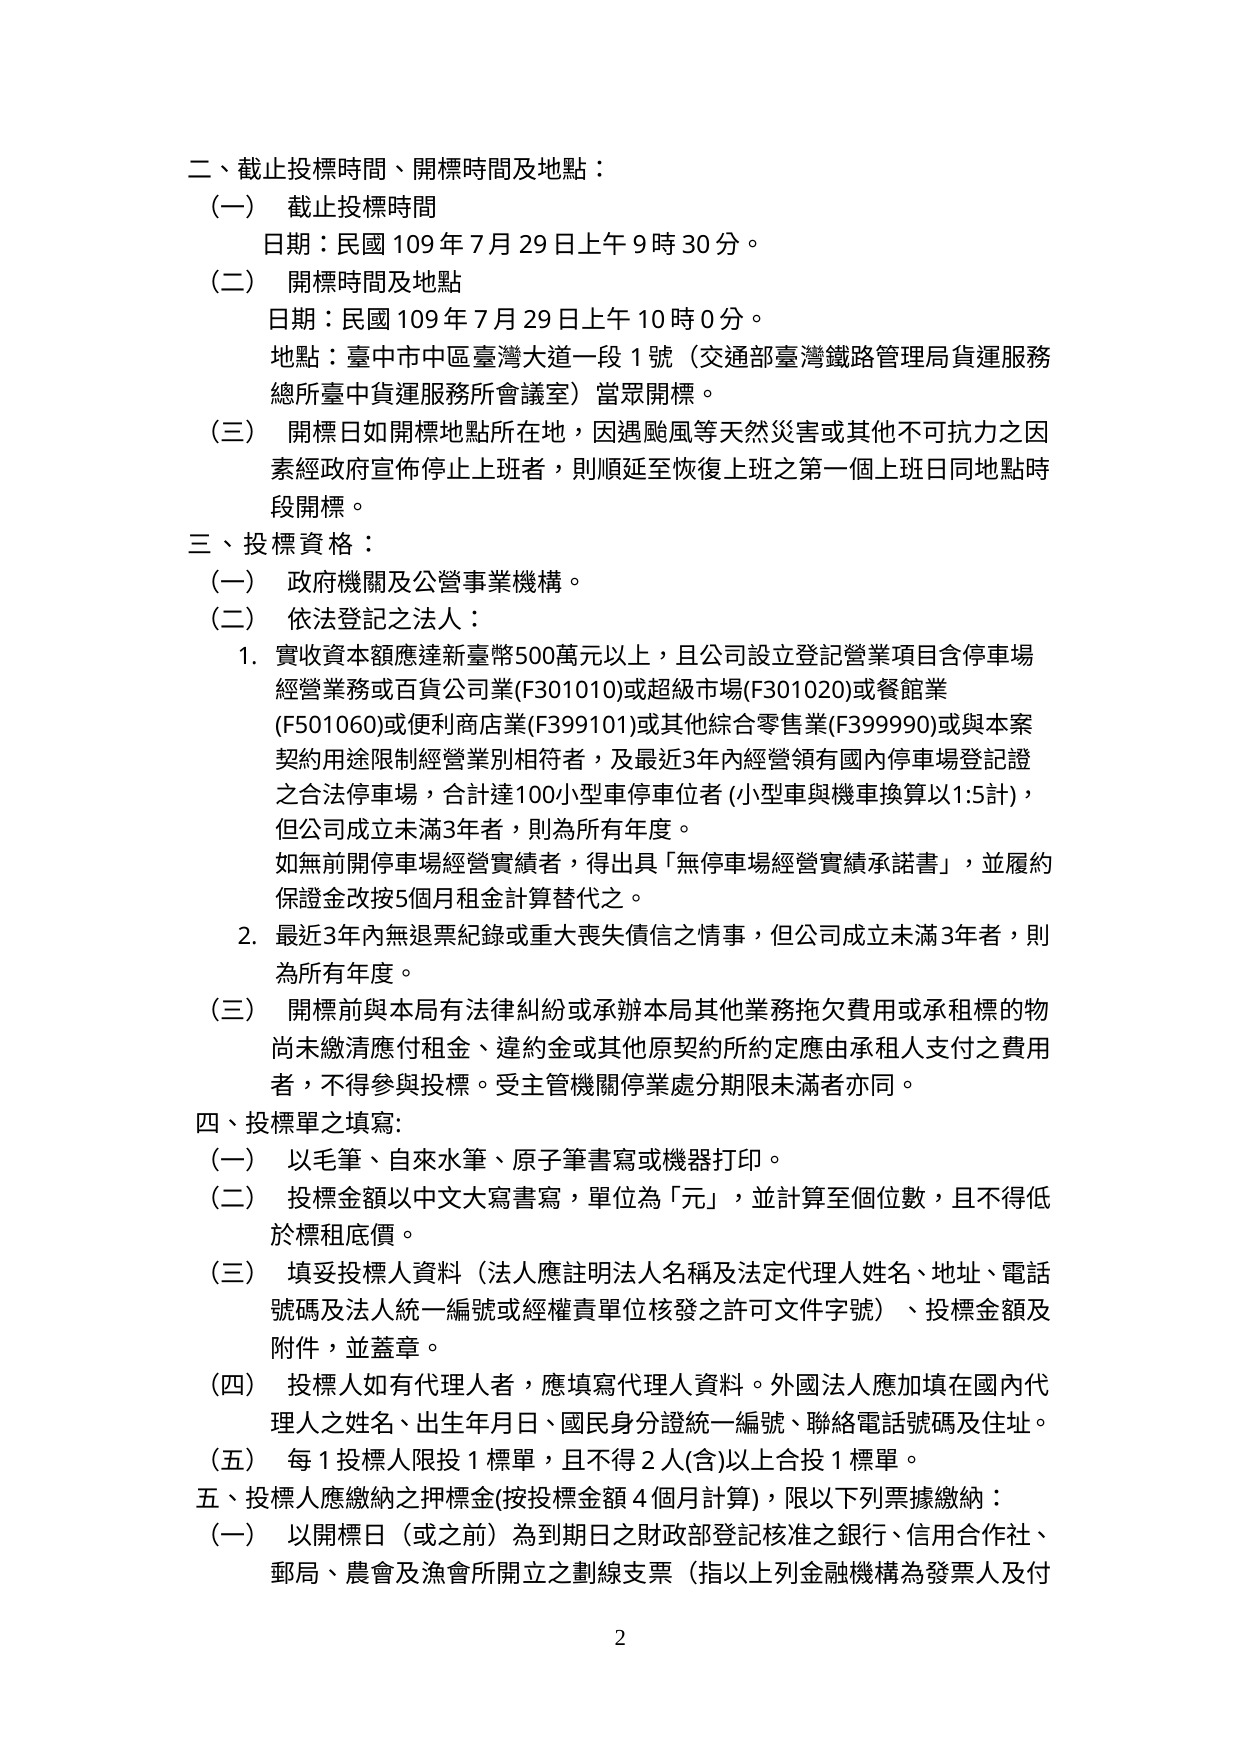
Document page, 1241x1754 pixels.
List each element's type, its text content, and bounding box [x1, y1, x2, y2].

list 最近3年內無退票紀錄或重大喪失債信之情事，但公司成立未滿3年者，則為所有年度。 [237, 914, 1051, 989]
text 四、投標單之填寫: [195, 1102, 1053, 1139]
text 五、投標人應繳納之押標金(按投標金額4個月計算)，限以下列票據繳納： [195, 1477, 1053, 1514]
list 填妥投標人資料（法人應註明法人名稱及法定代理人姓名、地址、電話號碼及法人統一編號或經權責單位核發之許可文件字號）、投標金額及附件，並蓋章。 [195, 1252, 1051, 1364]
list 投標人如有代理人者，應填寫代理人資料。外國法人應加填在國內代理人之姓名、出生年月日、國民身分證統一編號、聯絡電話號碼及住址。 [195, 1364, 1051, 1439]
list 以開標日（或之前）為到期日之財政部登記核准之銀行、信用合作社、郵局、農會及漁會所開立之劃線支票（指以上列金融機構為發票人及付款人之劃線支票）或保付支票。 [195, 1514, 1051, 1589]
text 如無前開停車場經營實績者，得出具「無停車場經營實績承諾書」，並履約保證金改按5個月租金計算替代之。 [275, 845, 1053, 914]
text 二、截止投標時間、開標時間及地點： [187, 150, 1053, 186]
list 開標前與本局有法律糾紛或承辦本局其他業務拖欠費用或承租標的物尚未繳清應付租金、違約金或其他原契約所約定應由承租人支付之費用者，不得參與投標。受主管機關停業處分期限未滿者亦同。 [195, 989, 1051, 1102]
list 依法登記之法人： [195, 599, 1051, 636]
text 地點：臺中市中區臺灣大道一段1號（交通部臺灣鐵路管理局貨運服務總所臺中貨運服務所會議室）當眾開標。 [270, 336, 1053, 411]
list 實收資本額應達新臺幣500萬元以上，且公司設立登記營業項目含停車場經營業務或百貨公司業(F301010)或超級市場(F301020)或餐館業(F501060)或便利商店業(F399101)或其他綜合零售業(F399990)或與本案契約用途限制經營業別相符者，及最近3年內經營領有國內停車場登記證之合法停車場，合計達100小型車停車位者 (小型車與機車換算以1:5計)，但公司成立未滿3年者，則為所有年度。 [237, 636, 1053, 845]
list 每1投標人限投1標單，且不得2人(含)以上合投1標單。 [195, 1439, 1051, 1477]
list 投標金額以中文大寫書寫，單位為「元」，並計算至個位數，且不得低於標租底價。 [195, 1177, 1051, 1252]
list 截止投標時間 [195, 186, 1051, 224]
list 政府機關及公營事業機構。 [195, 561, 1051, 599]
text 日期：民國109年7月29日上午9時30分。 [262, 224, 1053, 261]
text 日期：民國109年7月29日上午10時0分。 [263, 299, 1053, 336]
text 三、投標資格： [187, 524, 1053, 561]
list 以毛筆、自來水筆、原子筆書寫或機器打印。 [195, 1139, 1051, 1177]
list 開標時間及地點 [195, 261, 1051, 299]
list 開標日如開標地點所在地，因遇颱風等天然災害或其他不可抗力之因素經政府宣佈停止上班者，則順延至恢復上班之第一個上班日同地點時段開標。 [195, 411, 1051, 524]
